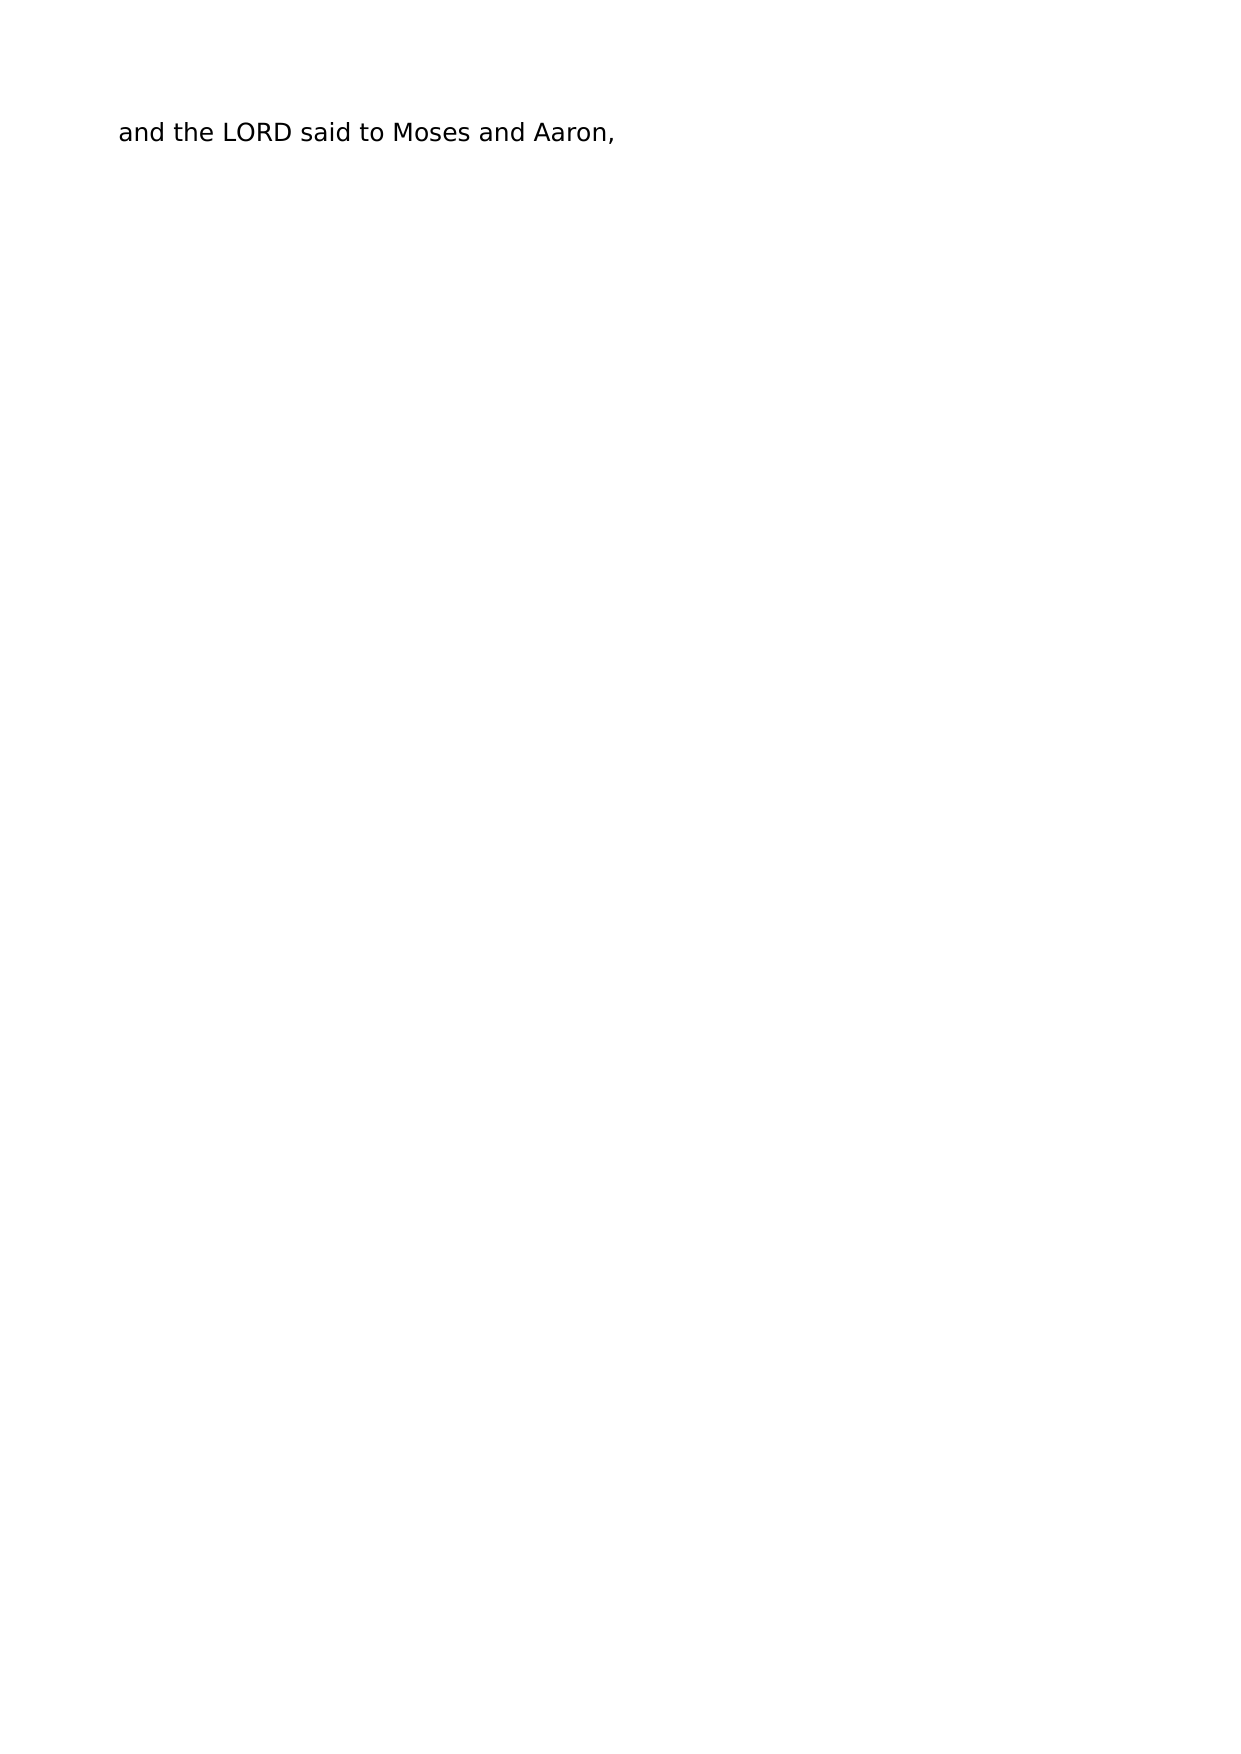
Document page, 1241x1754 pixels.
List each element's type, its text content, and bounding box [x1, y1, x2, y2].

text and the LORD said to Moses and Aaron, [118, 118, 1122, 147]
